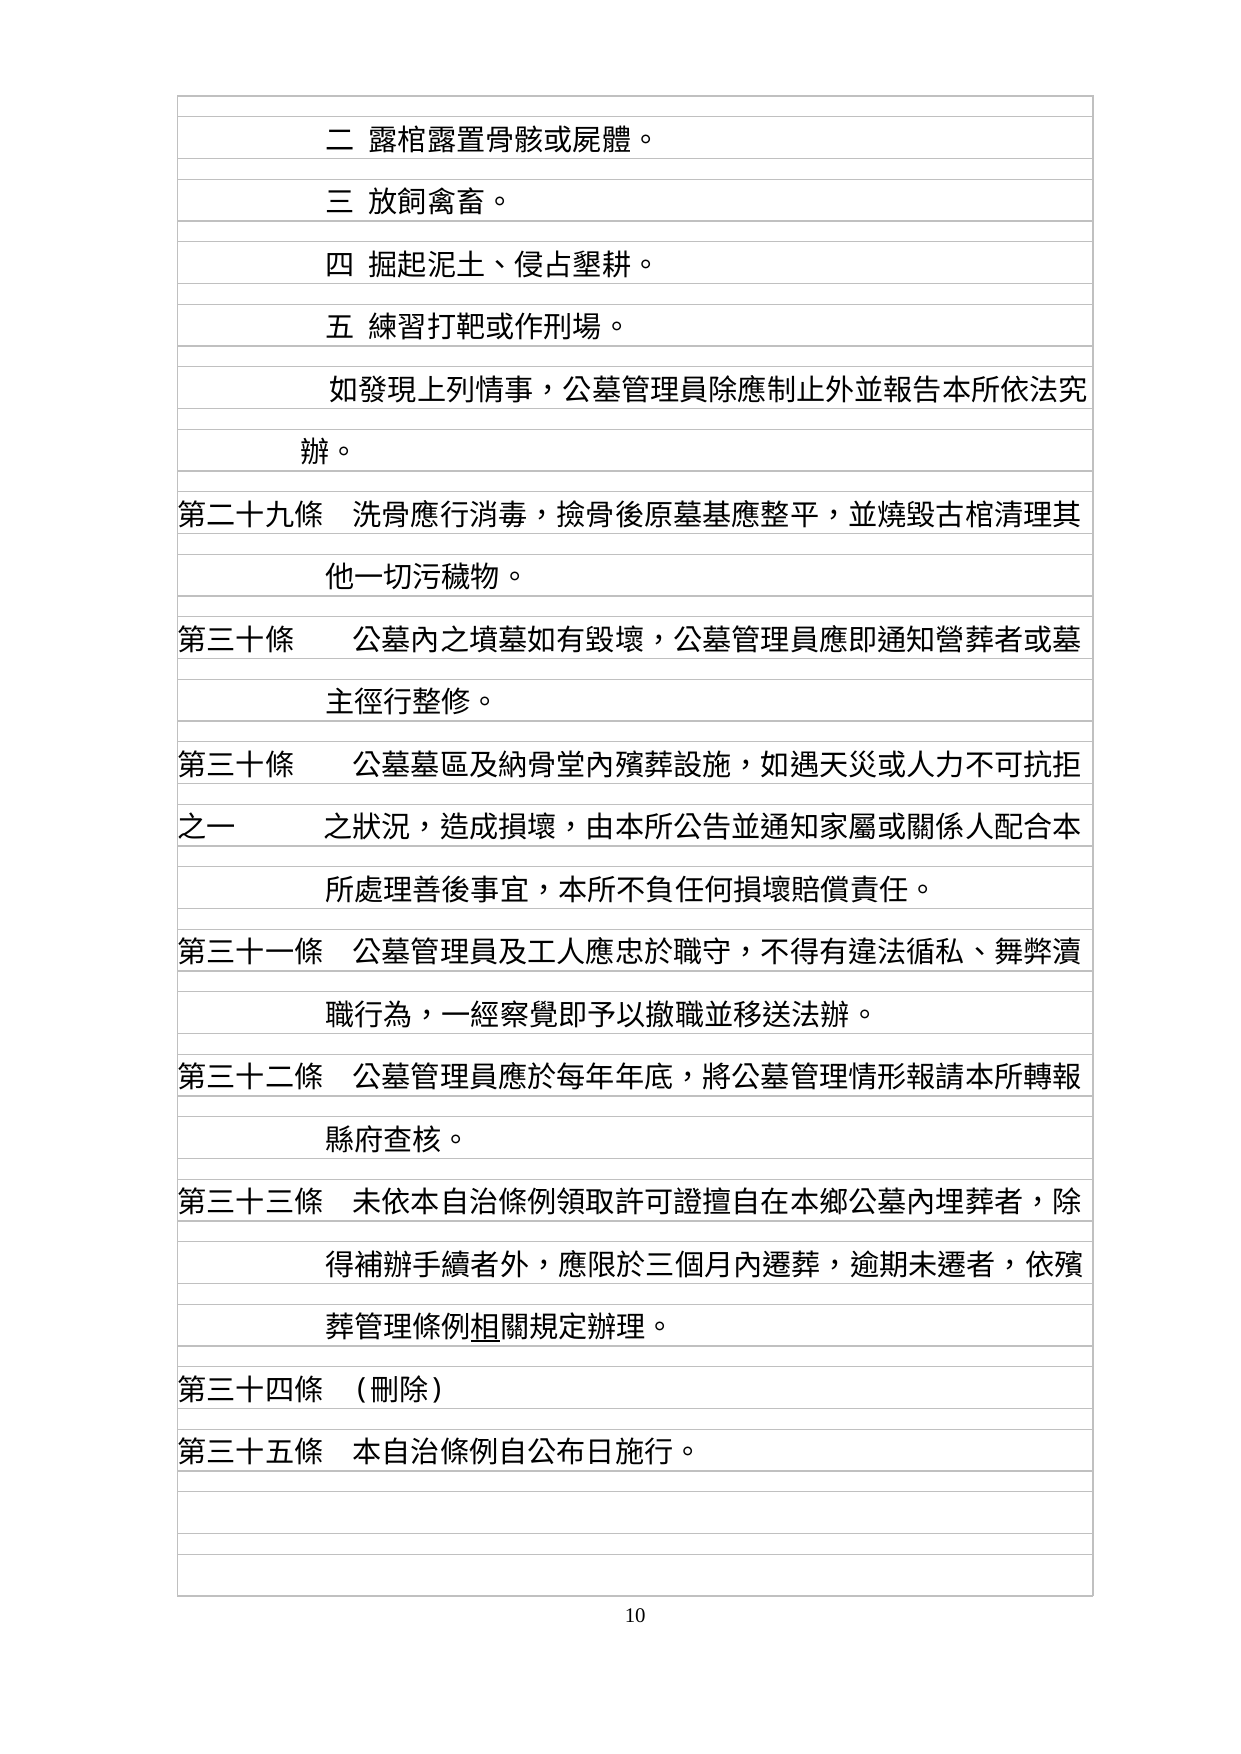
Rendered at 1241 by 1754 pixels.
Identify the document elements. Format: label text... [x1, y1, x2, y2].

text 之一 之狀況，造成損壞，由本所公告並通知家屬或關係人配合本 [178, 805, 1092, 845]
text [178, 1409, 1092, 1429]
text 他一切污穢物。 [178, 555, 1092, 595]
text 三 放飼禽畜。 [325, 180, 1092, 220]
text [325, 284, 1092, 304]
text [300, 347, 1092, 366]
text 第三十條 公墓墓區及納骨堂內殯葬設施，如遇天災或人力不可抗拒 [178, 742, 1092, 783]
text [178, 659, 1092, 679]
text 得補辦手續者外，應限於三個月內遷葬，逾期未遷者，依殯 [178, 1242, 1092, 1283]
text [178, 1097, 1092, 1116]
text 第三十四條 (刪除) [178, 1367, 1092, 1408]
text [178, 1159, 1092, 1179]
text 第三十五條 本自治條例自公布日施行。 [178, 1430, 1092, 1470]
text 第三十三條 未依本自治條例領取許可證擅自在本鄉公墓內埋葬者，除 [178, 1180, 1092, 1220]
text [325, 159, 1092, 179]
text 所處理善後事宜，本所不負任何損壞賠償責任。 [178, 867, 1092, 908]
text 辦。 [300, 430, 1092, 470]
text [178, 1034, 1092, 1054]
text [325, 97, 1092, 116]
text [325, 222, 1092, 241]
text 主徑行整修。 [178, 680, 1092, 720]
text [178, 972, 1092, 991]
text [178, 1222, 1092, 1241]
text [300, 409, 1092, 429]
text [178, 1284, 1092, 1304]
text [178, 722, 1092, 741]
text 第三十二條 公墓管理員應於每年年底，將公墓管理情形報請本所轉報 [178, 1055, 1092, 1095]
text [178, 534, 1092, 554]
text 四 掘起泥土、侵占墾耕。 [325, 242, 1092, 283]
text [178, 1347, 1092, 1366]
text 第二十九條 洗骨應行消毒，撿骨後原墓基應整平，並燒毀古棺清理其 [178, 492, 1092, 533]
text [178, 909, 1092, 929]
text [178, 472, 1092, 491]
text 第三十一條 公墓管理員及工人應忠於職守，不得有違法循私、舞弊瀆 [178, 930, 1092, 970]
text [178, 784, 1092, 804]
text 二 露棺露置骨骸或屍體。 [325, 117, 1092, 158]
text [178, 847, 1092, 866]
text 如發現上列情事，公墓管理員除應制止外並報告本所依法究 [300, 367, 1092, 408]
text [178, 597, 1092, 616]
text 職行為，一經察覺即予以撤職並移送法辦。 [178, 992, 1092, 1033]
text 葬管理條例相關規定辦理。 [178, 1305, 1092, 1345]
text 五 練習打靶或作刑場。 [325, 305, 1092, 345]
text 縣府查核。 [178, 1117, 1092, 1158]
text 第三十條 公墓內之墳墓如有毀壞，公墓管理員應即通知營葬者或墓 [178, 617, 1092, 658]
